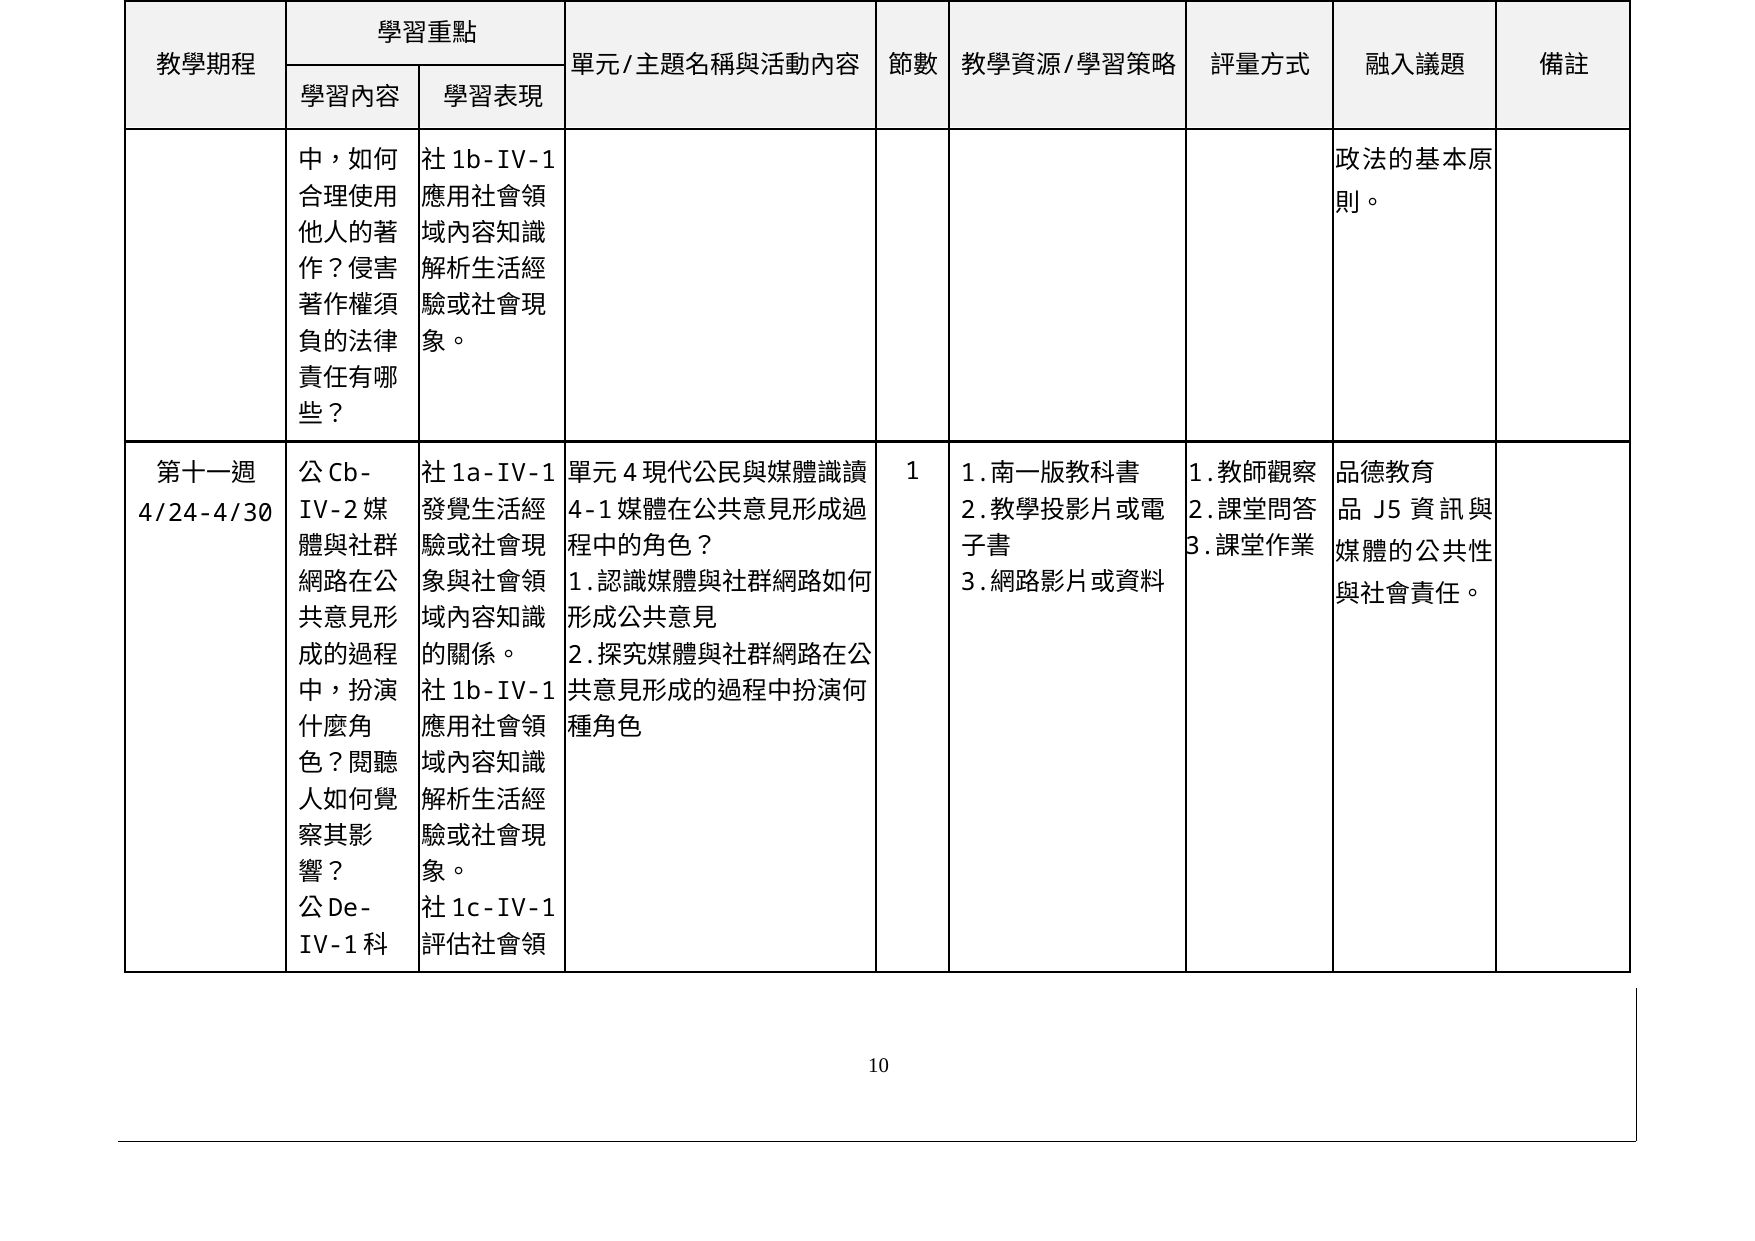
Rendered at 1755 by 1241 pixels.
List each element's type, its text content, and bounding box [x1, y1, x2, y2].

table_header 備註 [1497, 2, 1629, 127]
table_cell 學習內容 [287, 66, 418, 127]
table_cell 中，如何合理使用他人的著作？侵害著作權須負的法律責任有哪些？ [287, 130, 418, 440]
table_cell 社1a-IV-1發覺生活經驗或社會現象與社會領域內容知識的關係。 社1b-IV-1應用社會領域內容知識解析生活經驗或社會現象。 社1c-IV-1評估社會領 [420, 443, 564, 971]
table_cell 單元4現代公民與媒體識讀 4-1媒體在公共意見形成過程中的角色？ 1.認識媒體與社群網路如何形成公共意見 2.探究媒體與社群網路在公共意見形成的過程中扮演何種角色 [566, 443, 875, 971]
table_cell 政法的基本原則。 [1334, 130, 1495, 440]
table_header 評量方式 [1187, 2, 1332, 127]
table_cell [126, 130, 285, 440]
table_header 教學期程 [126, 2, 285, 127]
table_cell [1497, 130, 1629, 440]
table_cell 1.教師觀察 2.課堂問答 3.課堂作業 [1187, 443, 1332, 971]
table_cell [1187, 130, 1332, 440]
table_cell [950, 130, 1185, 440]
table_cell [566, 130, 875, 440]
table_cell 第十一週4/24-4/30 [126, 443, 285, 971]
table_cell 社1b-IV-1應用社會領域內容知識解析生活經驗或社會現象。 [420, 130, 564, 440]
table_cell 1.南一版教科書 2.教學投影片或電子書 3.網路影片或資料 [950, 443, 1185, 971]
table_header 學習重點 [287, 2, 564, 64]
table_cell 公Cb-IV-2媒體與社群網路在公共意見形成的過程中，扮演什麼角色？閱聽人如何覺察其影響？ 公De-IV-1科 [287, 443, 418, 971]
table_cell 1 [877, 443, 948, 971]
table_cell 品德教育 品J5資訊與媒體的公共性與社會責任。 [1334, 443, 1495, 971]
table_cell [1497, 443, 1629, 971]
table_cell 學習表現 [420, 66, 564, 127]
table_header 節數 [877, 2, 948, 127]
table_cell [877, 130, 948, 440]
table_header 單元/主題名稱與活動內容 [566, 2, 875, 127]
table_header 教學資源/學習策略 [950, 2, 1185, 127]
table_header 融入議題 [1334, 2, 1495, 127]
